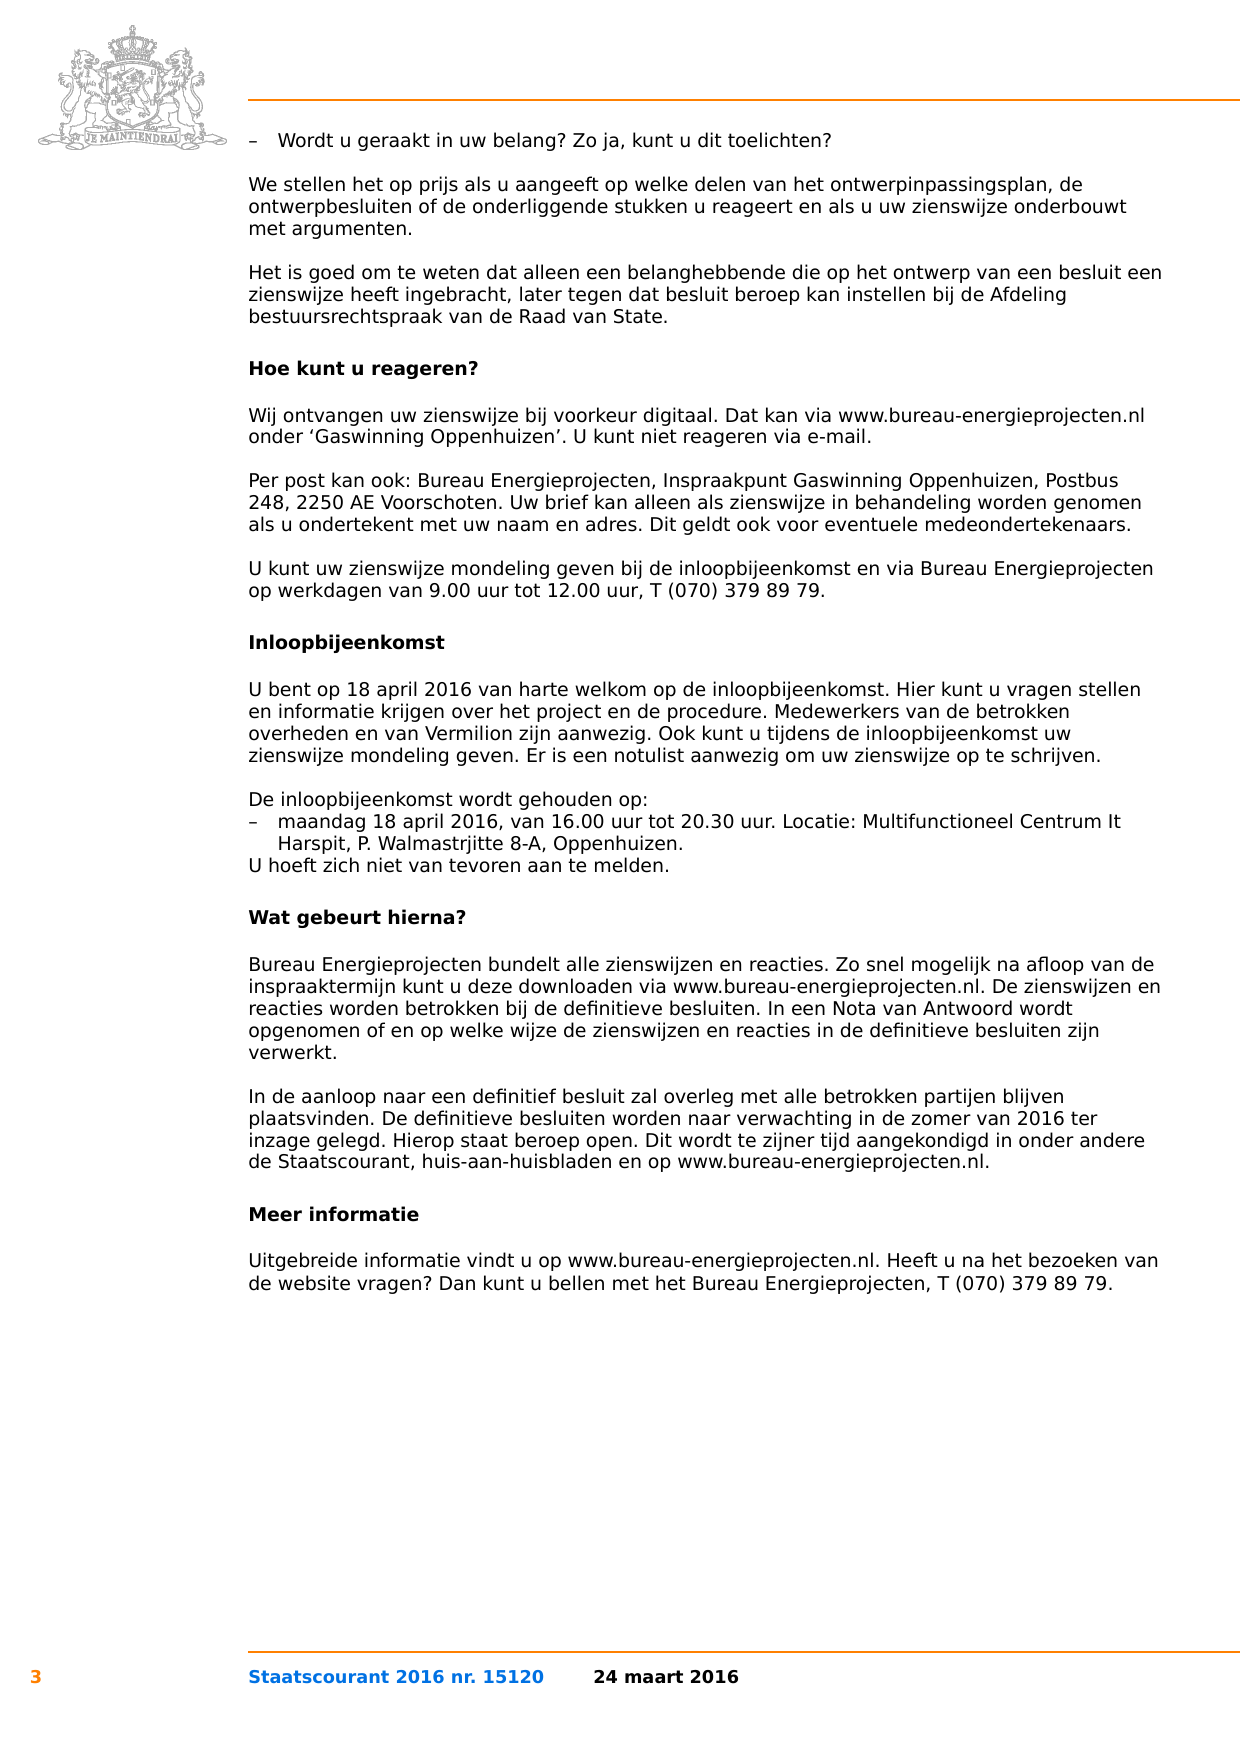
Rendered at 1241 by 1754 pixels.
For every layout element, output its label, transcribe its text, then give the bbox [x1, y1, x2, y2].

subtitle Hoe kunt u reageren? [248, 357, 1163, 379]
text We stellen het op prijs als u aangeeft op welke delen van het ontwerpinpassingsplan, de ontwerpbesluiten of de onderliggende stukken u reageert en als u uw zienswijze onderbouwt met argumenten. [248, 174, 1163, 240]
picture [38, 25, 227, 150]
text De inloopbijeenkomst wordt gehouden op: [248, 789, 1163, 811]
text – maandag 18 april 2016, van 16.00 uur tot 20.30 uur. Locatie: Multifunctioneel Centrum It Harspit, P. Walmastrjitte 8-A, Oppenhuizen. [248, 811, 1163, 855]
text U kunt uw zienswijze mondeling geven bij de inloopbijeenkomst en via Bureau Energieprojecten op werkdagen van 9.00 uur tot 12.00 uur, T (070) 379 89 79. [248, 558, 1163, 602]
subtitle Meer informatie [248, 1203, 1163, 1225]
text Per post kan ook: Bureau Energieprojecten, Inspraakpunt Gaswinning Oppenhuizen, Postbus 248, 2250 AE Voorschoten. Uw brief kan alleen als zienswijze in behandeling worden genomen als u ondertekent met uw naam en adres. Dit geldt ook voor eventuele medeondertekenaars. [248, 470, 1163, 536]
text Het is goed om te weten dat alleen een belanghebbende die op het ontwerp van een besluit een zienswijze heeft ingebracht, later tegen dat besluit beroep kan instellen bij de Afdeling bestuursrechtspraak van de Raad van State. [248, 262, 1163, 327]
text Wij ontvangen uw zienswijze bij voorkeur digitaal. Dat kan via www.bureau-energieprojecten.nl onder ‘Gaswinning Oppenhuizen’. U kunt niet reageren via e-mail. [248, 404, 1163, 448]
subtitle Inloopbijeenkomst [248, 632, 1163, 654]
text Bureau Energieprojecten bundelt alle zienswijzen en reacties. Zo snel mogelijk na afloop van de inspraaktermijn kunt u deze downloaden via www.bureau-energieprojecten.nl. De zienswijzen en reacties worden betrokken bij de definitieve besluiten. In een Nota van Antwoord wordt opgenomen of en op welke wijze de zienswijzen en reacties in de definitieve besluiten zijn verwerkt. [248, 954, 1163, 1064]
text U hoeft zich niet van tevoren aan te melden. [248, 855, 1163, 877]
text – Wordt u geraakt in uw belang? Zo ja, kunt u dit toelichten? [248, 130, 1163, 152]
text U bent op 18 april 2016 van harte welkom op de inloopbijeenkomst. Hier kunt u vragen stellen en informatie krijgen over het project en de procedure. Medewerkers van de betrokken overheden en van Vermilion zijn aanwezig. Ook kunt u tijdens de inloopbijeenkomst uw zienswijze mondeling geven. Er is een notulist aanwezig om uw zienswijze op te schrijven. [248, 679, 1163, 767]
subtitle Wat gebeurt hierna? [248, 907, 1163, 929]
text In de aanloop naar een definitief besluit zal overleg met alle betrokken partijen blijven plaatsvinden. De definitieve besluiten worden naar verwachting in de zomer van 2016 ter inzage gelegd. Hierop staat beroep open. Dit wordt te zijner tijd aangekondigd in onder andere de Staatscourant, huis-aan-huisbladen en op www.bureau-energieprojecten.nl. [248, 1086, 1163, 1173]
text Uitgebreide informatie vindt u op www.bureau-energieprojecten.nl. Heeft u na het bezoeken van de website vragen? Dan kunt u bellen met het Bureau Energieprojecten, T (070) 379 89 79. [248, 1250, 1163, 1294]
